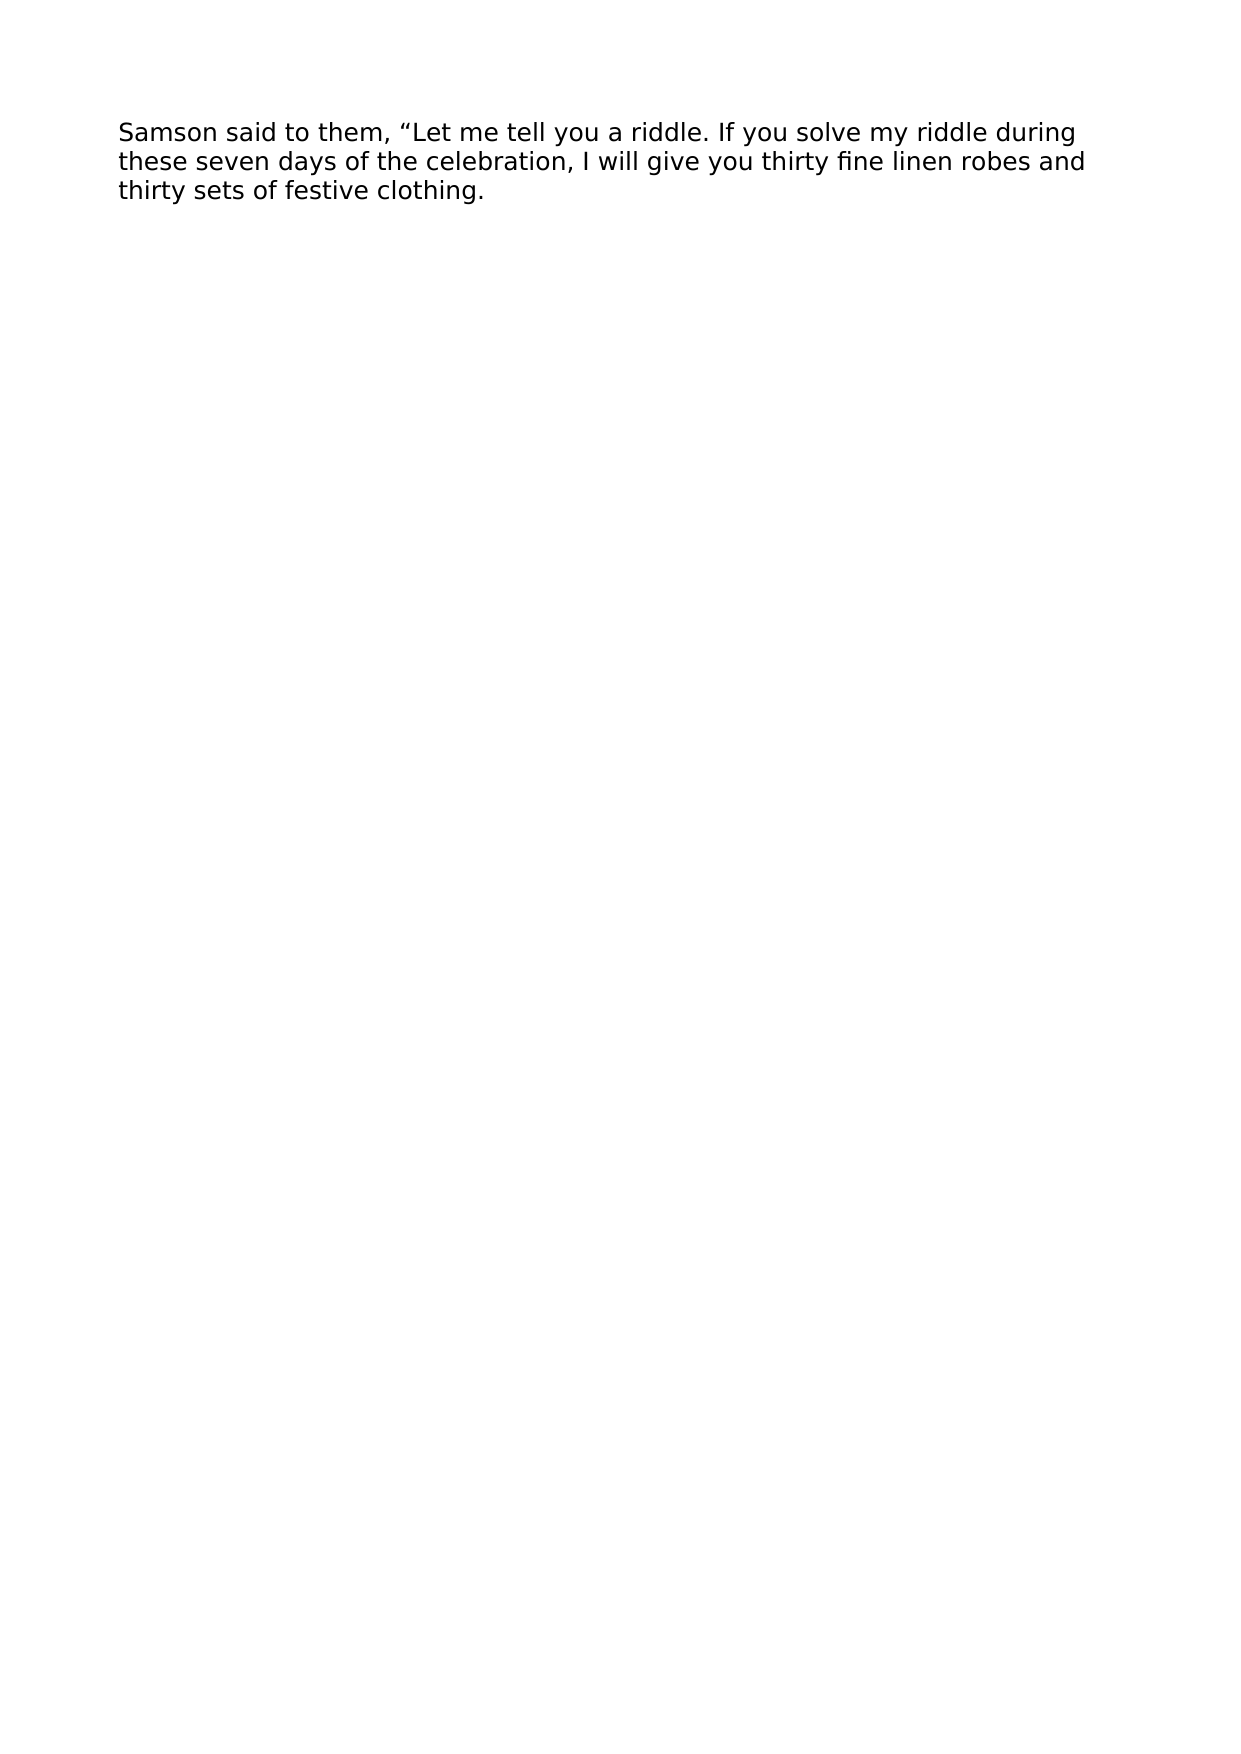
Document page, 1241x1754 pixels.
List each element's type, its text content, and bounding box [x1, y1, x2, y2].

text Samson said to them, “Let me tell you a riddle. If you solve my riddle during these seven days of the celebration, I will give you thirty fine linen robes and thirty sets of festive clothing. [118, 118, 1122, 206]
